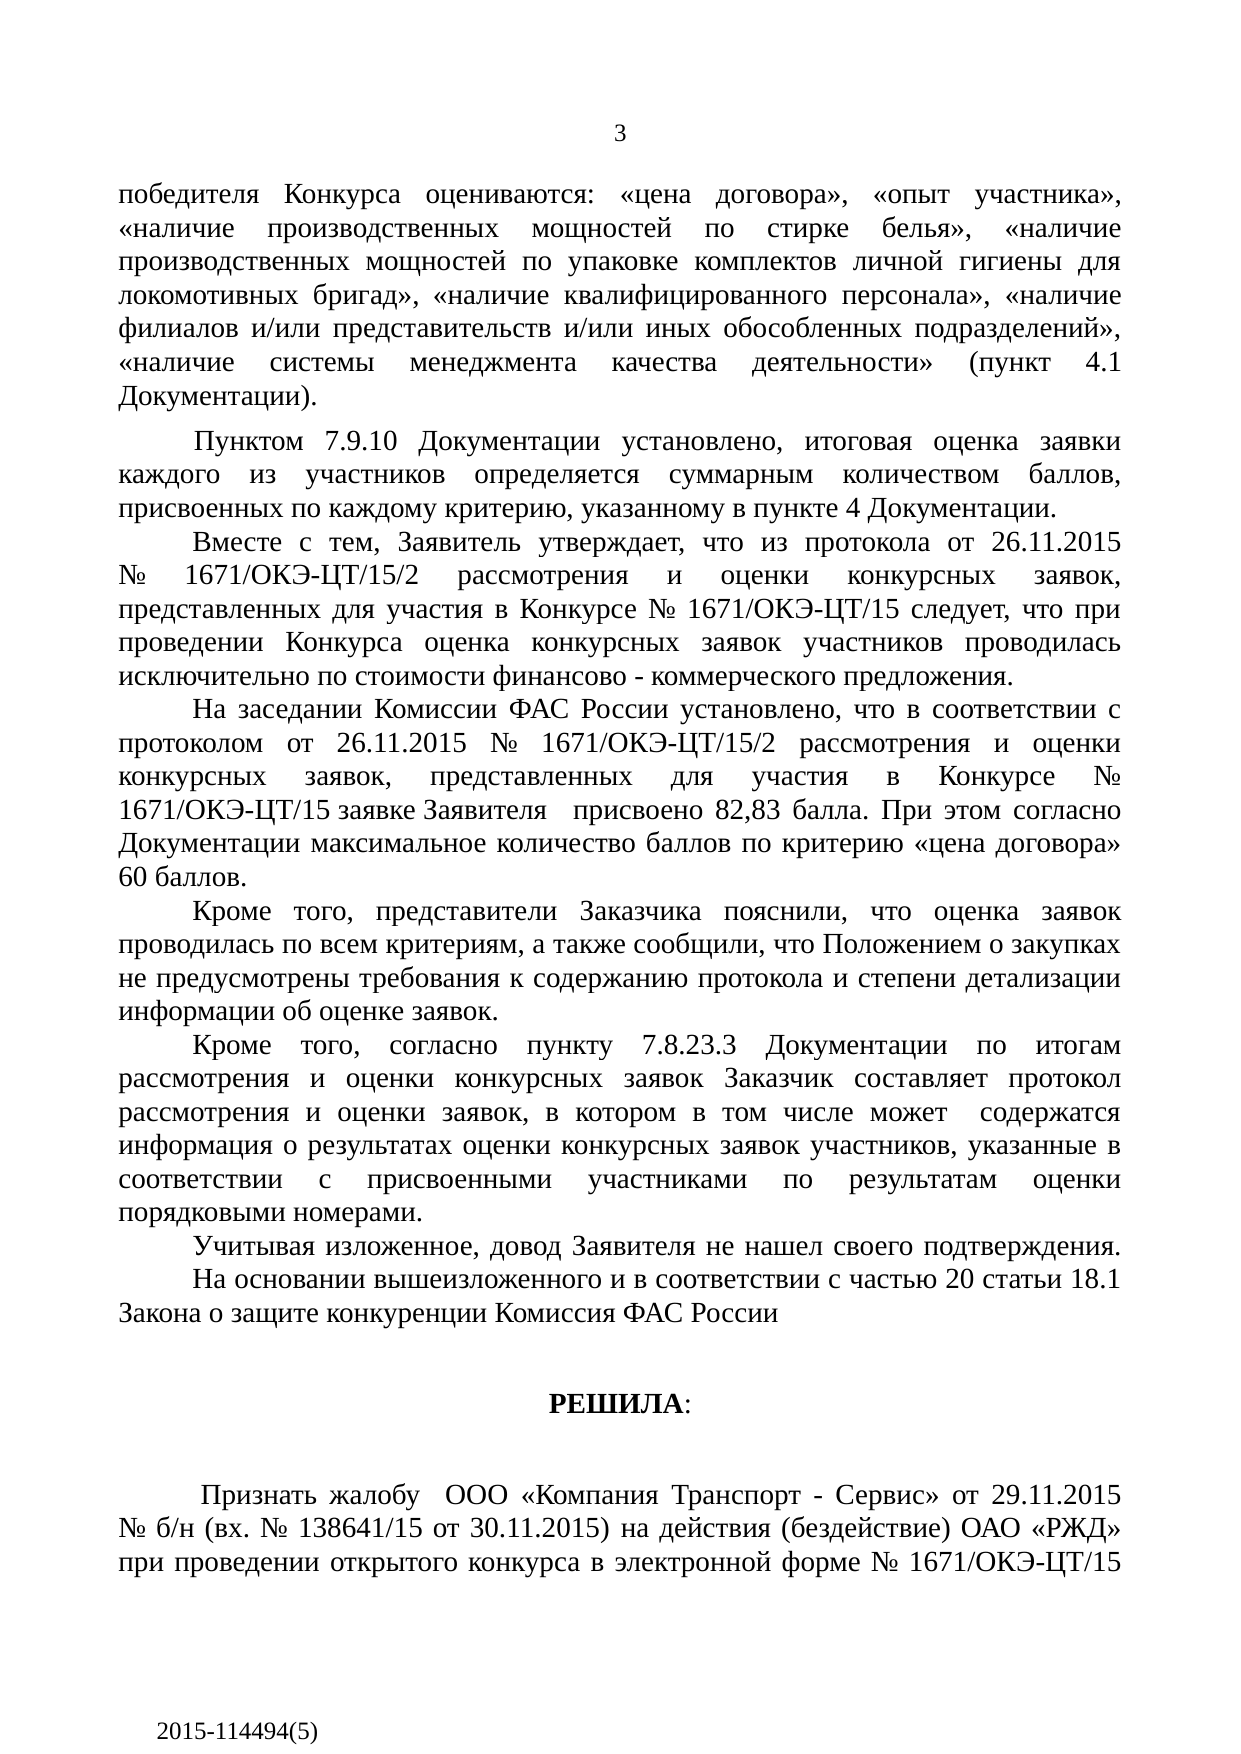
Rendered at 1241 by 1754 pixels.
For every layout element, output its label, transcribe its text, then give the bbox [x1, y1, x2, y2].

text Признать жалобу ООО «Компания Транспорт - Сервис» от 29.11.2015 № б/н (вх. № 138641/15 от 30.11.2015) на действия (бездействие) ОАО «РЖД» при проведении открытого конкурса в электронной форме № 1671/ОКЭ-ЦТ/15 [118, 1477, 1122, 1577]
text Пунктом 7.9.10 Документации установлено, итоговая оценка заявки каждого из участников определяется суммарным количеством баллов, присвоенных по каждому критерию, указанному в пункте 4 Документации. Вместе с тем, Заявитель утверждает, что из протокола от 26.11.2015 № 1671/ОКЭ-ЦТ/15/2 рассмотрения и оценки конкурсных заявок, представленных для участия в Конкурсе № 1671/ОКЭ-ЦТ/15 следует, что при проведении Конкурса оценка конкурсных заявок участников проводилась исключительно по стоимости финансово - коммерческого предложения. На заседании Комиссии ФАС России установлено, что в соответствии с протоколом от 26.11.2015 № 1671/ОКЭ-ЦТ/15/2 рассмотрения и оценки конкурсных заявок, представленных для участия в Конкурсе № 1671/ОКЭ-ЦТ/15 заявке Заявителя присвоено 82,83 балла. При этом согласно Документации максимальное количество баллов по критерию «цена договора» 60 баллов. Кроме того, представители Заказчика пояснили, что оценка заявок проводилась по всем критериям, а также сообщили, что Положением о закупках не предусмотрены требования к содержанию протокола и степени детализации информации об оценке заявок. Кроме того, согласно пункту 7.8.23.3 Документации по итогам рассмотрения и оценки конкурсных заявок Заказчик составляет протокол рассмотрения и оценки заявок, в котором в том числе может содержатся информация о результатах оценки конкурсных заявок участников, указанные в соответствии с присвоенными участниками по результатам оценки порядковыми номерами. Учитывая изложенное, довод Заявителя не нашел своего подтверждения. На основании вышеизложенного и в соответствии с частью 20 статьи 18.1 Закона о защите конкуренции Комиссия ФАС России [118, 423, 1122, 1329]
text РЕШИЛА: [118, 1386, 1122, 1419]
text победителя Конкурса оцениваются: «цена договора», «опыт участника», «наличие производственных мощностей по стирке белья», «наличие производственных мощностей по упаковке комплектов личной гигиены для локомотивных бригад», «наличие квалифицированного персонала», «наличие филиалов и/или представительств и/или иных обособленных подразделений», «наличие системы менеджмента качества деятельности» (пункт 4.1 Документации). [118, 176, 1122, 411]
